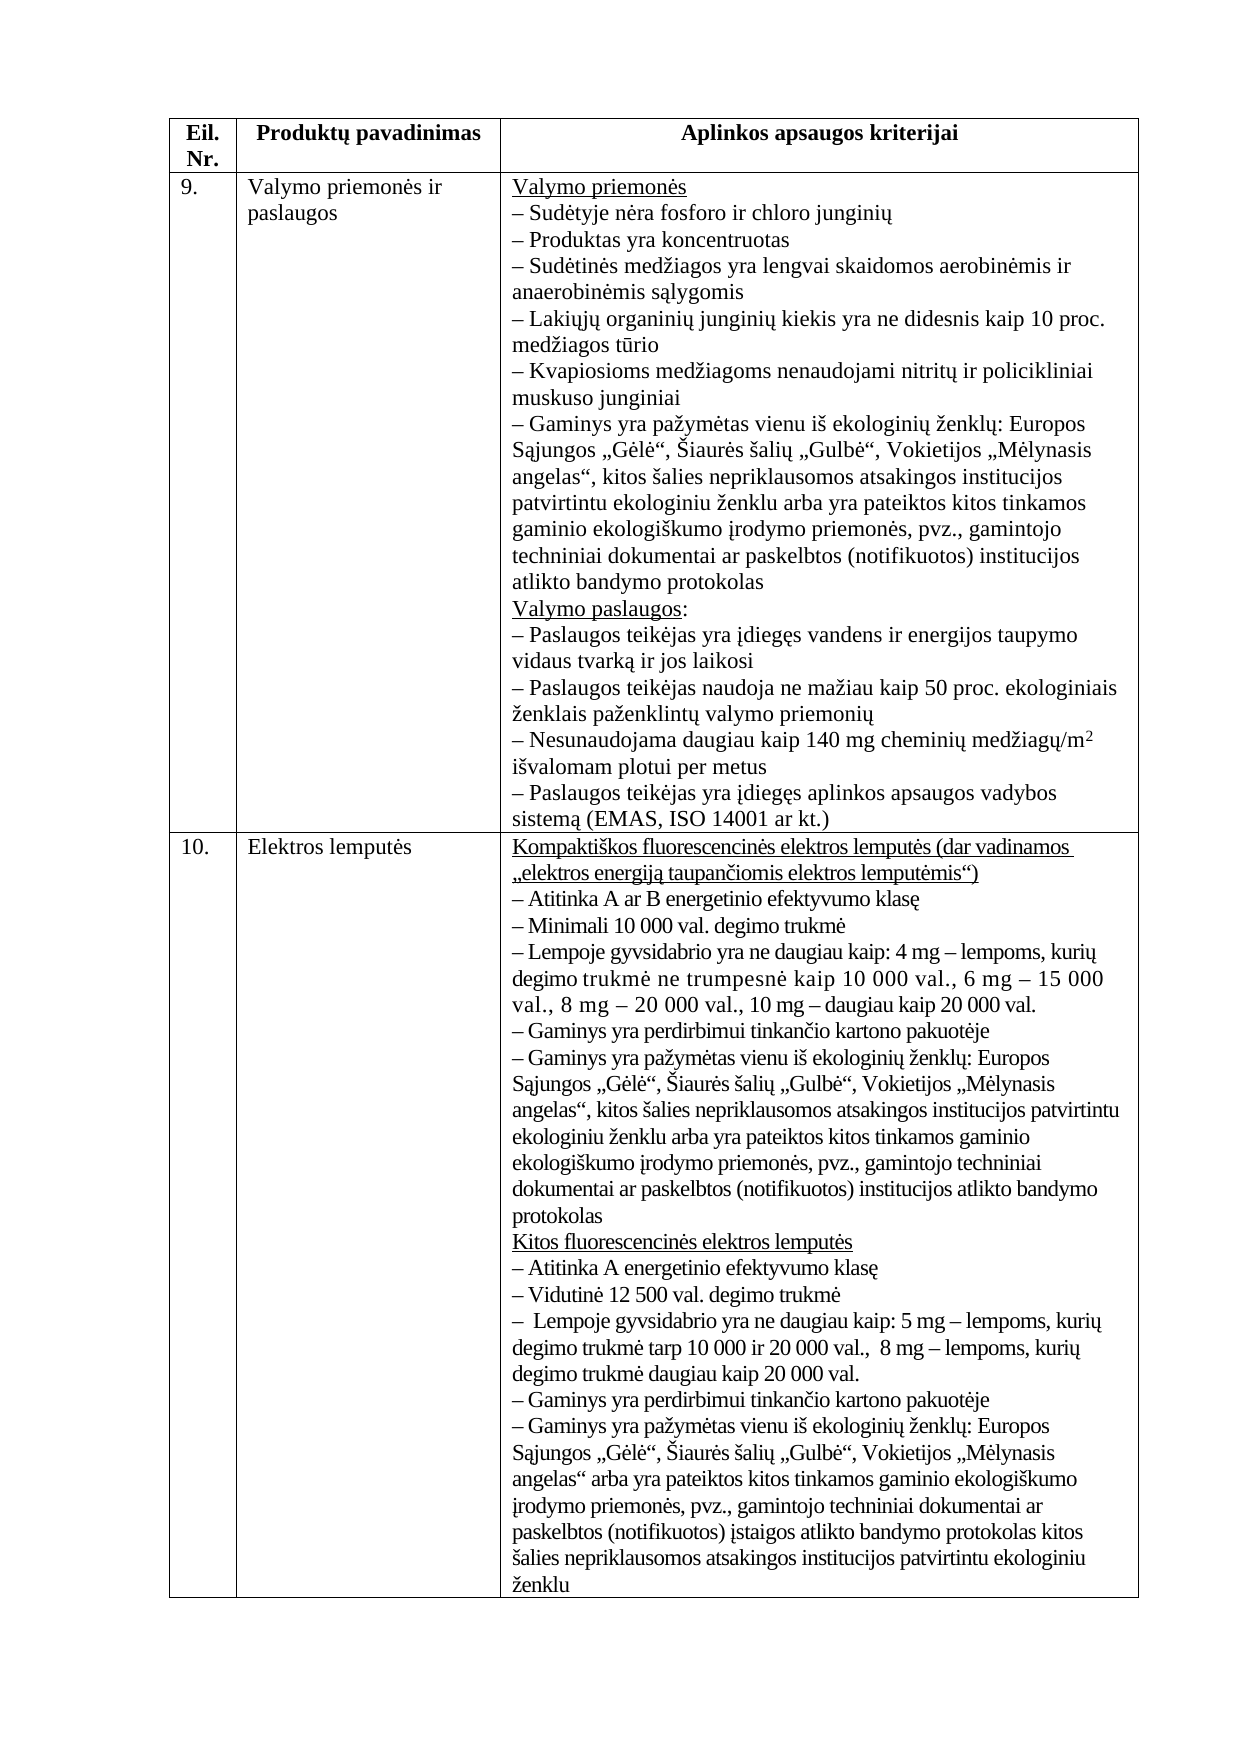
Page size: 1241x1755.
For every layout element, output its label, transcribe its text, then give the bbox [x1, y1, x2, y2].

table_header Aplinkos apsaugos kriterijai [501, 119, 1138, 172]
table_cell Kompaktiškos fluorescencinės elektros lemputės (dar vadinamos „elektros energiją taupančiomis elektros lemputėmis“) – Atitinka A ar B energetinio efektyvumo klasę – Minimali 10 000 val. degimo trukmė – Lempoje gyvsidabrio yra ne daugiau kaip: 4 mg – lempoms, kurių degimo trukmė ne trumpesnė kaip 10 000 val., 6 mg – 15 000 val., 8 mg – 20 000 val., 10 mg – daugiau kaip 20 000 val. – Gaminys yra perdirbimui tinkančio kartono pakuotėje – Gaminys yra pažymėtas vienu iš ekologinių ženklų: Europos Sąjungos „Gėlė“, Šiaurės šalių „Gulbė“, Vokietijos „Mėlynasis angelas“, kitos šalies nepriklausomos atsakingos institucijos patvirtintu ekologiniu ženklu arba yra pateiktos kitos tinkamos gaminio ekologiškumo įrodymo priemonės, pvz., gamintojo techniniai dokumentai ar paskelbtos (notifikuotos) institucijos atlikto bandymo protokolas Kitos fluorescencinės elektros lemputės – Atitinka A energetinio efektyvumo klasę – Vidutinė 12 500 val. degimo trukmė – Lempoje gyvsidabrio yra ne daugiau kaip: 5 mg – lempoms, kurių degimo trukmė tarp 10 000 ir 20 000 val., 8 mg – lempoms, kurių degimo trukmė daugiau kaip 20 000 val. – Gaminys yra perdirbimui tinkančio kartono pakuotėje – Gaminys yra pažymėtas vienu iš ekologinių ženklų: Europos Sąjungos „Gėlė“, Šiaurės šalių „Gulbė“, Vokietijos „Mėlynasis angelas“ arba yra pateiktos kitos tinkamos gaminio ekologiškumo įrodymo priemonės, pvz., gamintojo techniniai dokumentai ar paskelbtos (notifikuotos) įstaigos atlikto bandymo protokolas kitos šalies nepriklausomos atsakingos institucijos patvirtintu ekologiniu ženklu [501, 833, 1138, 1597]
table_cell 10. [170, 833, 236, 1597]
table_cell Valymo priemonės – Sudėtyje nėra fosforo ir chloro junginių – Produktas yra koncentruotas – Sudėtinės medžiagos yra lengvai skaidomos aerobinėmis ir anaerobinėmis sąlygomis – Lakiųjų organinių junginių kiekis yra ne didesnis kaip 10 proc. medžiagos tūrio – Kvapiosioms medžiagoms nenaudojami nitritų ir policikliniai muskuso junginiai – Gaminys yra pažymėtas vienu iš ekologinių ženklų: Europos Sąjungos „Gėlė“, Šiaurės šalių „Gulbė“, Vokietijos „Mėlynasis angelas“, kitos šalies nepriklausomos atsakingos institucijos patvirtintu ekologiniu ženklu arba yra pateiktos kitos tinkamos gaminio ekologiškumo įrodymo priemonės, pvz., gamintojo techniniai dokumentai ar paskelbtos (notifikuotos) institucijos atlikto bandymo protokolas Valymo paslaugos: – Paslaugos teikėjas yra įdiegęs vandens ir energijos taupymo vidaus tvarką ir jos laikosi – Paslaugos teikėjas naudoja ne mažiau kaip 50 proc. ekologiniais ženklais paženklintų valymo priemonių – Nesunaudojama daugiau kaip 140 mg cheminių medžiagų/m2 išvalomam plotui per metus – Paslaugos teikėjas yra įdiegęs aplinkos apsaugos vadybos sistemą (EMAS, ISO 14001 ar kt.) [501, 173, 1138, 832]
table_header Produktų pavadinimas [237, 119, 500, 172]
table_cell Elektros lemputės [237, 833, 500, 1597]
table_cell Valymo priemonės ir paslaugos [237, 173, 500, 832]
table_cell 9. [170, 173, 236, 832]
table_header Eil. Nr. [170, 119, 236, 172]
